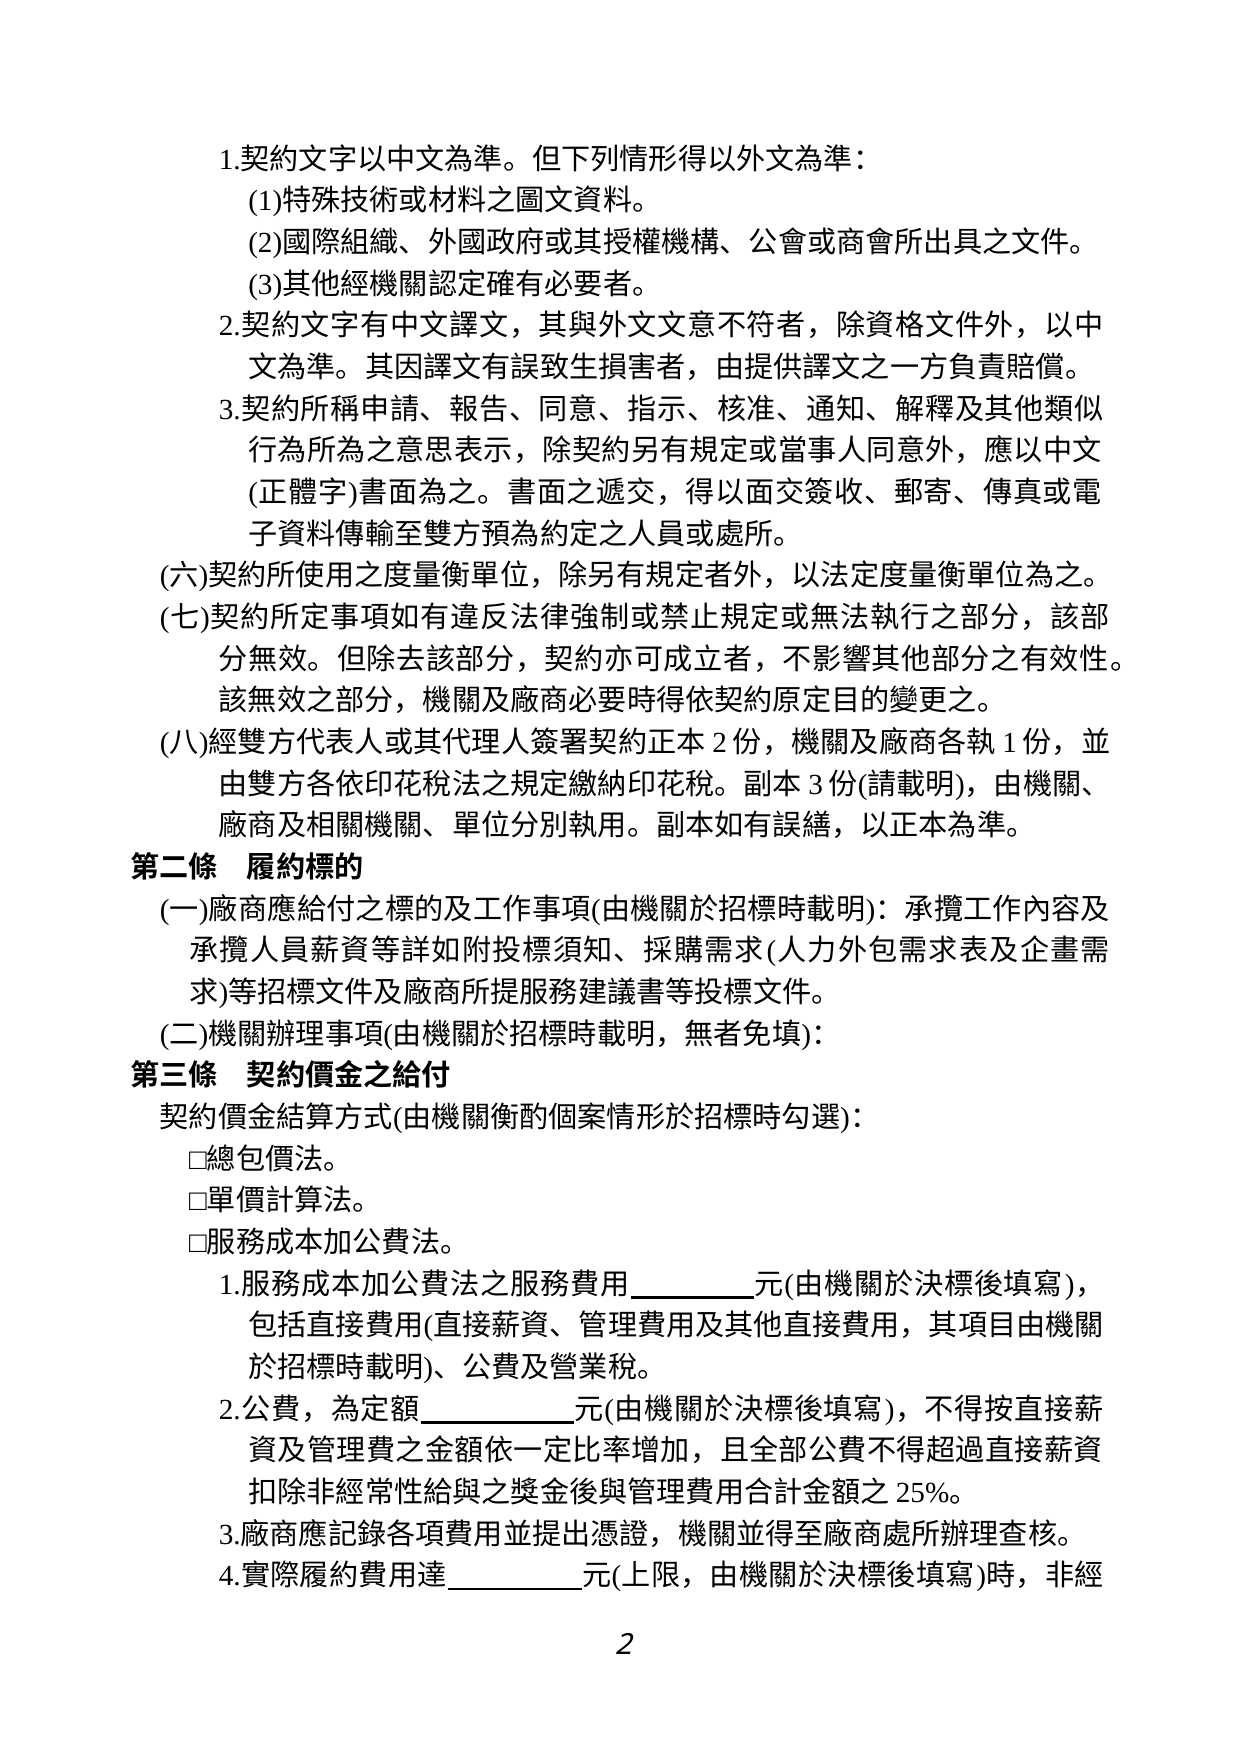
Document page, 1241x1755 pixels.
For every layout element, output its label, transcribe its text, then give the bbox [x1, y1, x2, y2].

text 2.契約文字有中文譯文，其與外文文意不符者，除資格文件外，以中文為準。其因譯文有誤致生損害者，由提供譯文之一方負責賠償。 [218, 302, 1104, 386]
text 3.廠商應記錄各項費用並提出憑證，機關並得至廠商處所辦理查核。 [218, 1511, 1104, 1552]
text (七)契約所定事項如有違反法律強制或禁止規定或無法執行之部分，該部分無效。但除去該部分，契約亦可成立者，不影響其他部分之有效性。該無效之部分，機關及廠商必要時得依契約原定目的變更之。 [159, 594, 1110, 719]
text 2.公費，為定額 元(由機關於決標後填寫)，不得按直接薪資及管理費之金額依一定比率增加，且全部公費不得超過直接薪資扣除非經常性給與之獎金後與管理費用合計金額之25%。 [218, 1386, 1104, 1511]
text (2)國際組織、外國政府或其授權機構、公會或商會所出具之文件。 [248, 219, 1110, 261]
text 第三條 契約價金之給付 [130, 1052, 1110, 1094]
text (八)經雙方代表人或其代理人簽署契約正本2份，機關及廠商各執1份，並由雙方各依印花稅法之規定繳納印花稅。副本3份(請載明)，由機關、廠商及相關機關、單位分別執用。副本如有誤繕，以正本為準。 [159, 719, 1110, 844]
text □服務成本加公費法。 [189, 1219, 1110, 1261]
text (1)特殊技術或材料之圖文資料。 [248, 177, 1110, 219]
text 契約價金結算方式(由機關衡酌個案情形於招標時勾選)： [159, 1094, 1110, 1136]
text 1.服務成本加公費法之服務費用 元(由機關於決標後填寫)，包括直接費用(直接薪資、管理費用及其他直接費用，其項目由機關於招標時載明)、公費及營業稅。 [218, 1261, 1104, 1386]
text (二)機關辦理事項(由機關於招標時載明，無者免填)： [159, 1011, 1110, 1052]
text (3)其他經機關認定確有必要者。 [248, 261, 1110, 302]
text 1.契約文字以中文為準。但下列情形得以外文為準： [218, 136, 1104, 177]
text 3.契約所稱申請、報告、同意、指示、核准、通知、解釋及其他類似行為所為之意思表示，除契約另有規定或當事人同意外，應以中文(正體字)書面為之。書面之遞交，得以面交簽收、郵寄、傳真或電子資料傳輸至雙方預為約定之人員或處所。 [218, 386, 1104, 552]
text □單價計算法。 [189, 1177, 1110, 1219]
text □總包價法。 [189, 1136, 1110, 1177]
text 4.實際履約費用達 元(上限，由機關於決標後填寫)時，非經 [218, 1552, 1104, 1594]
text 第二條 履約標的 [130, 844, 1110, 886]
text (一)廠商應給付之標的及工作事項(由機關於招標時載明)：承攬工作內容及承攬人員薪資等詳如附投標須知、採購需求(人力外包需求表及企畫需求)等招標文件及廠商所提服務建議書等投標文件。 [159, 886, 1110, 1011]
text (六)契約所使用之度量衡單位，除另有規定者外，以法定度量衡單位為之。 [159, 552, 1110, 594]
